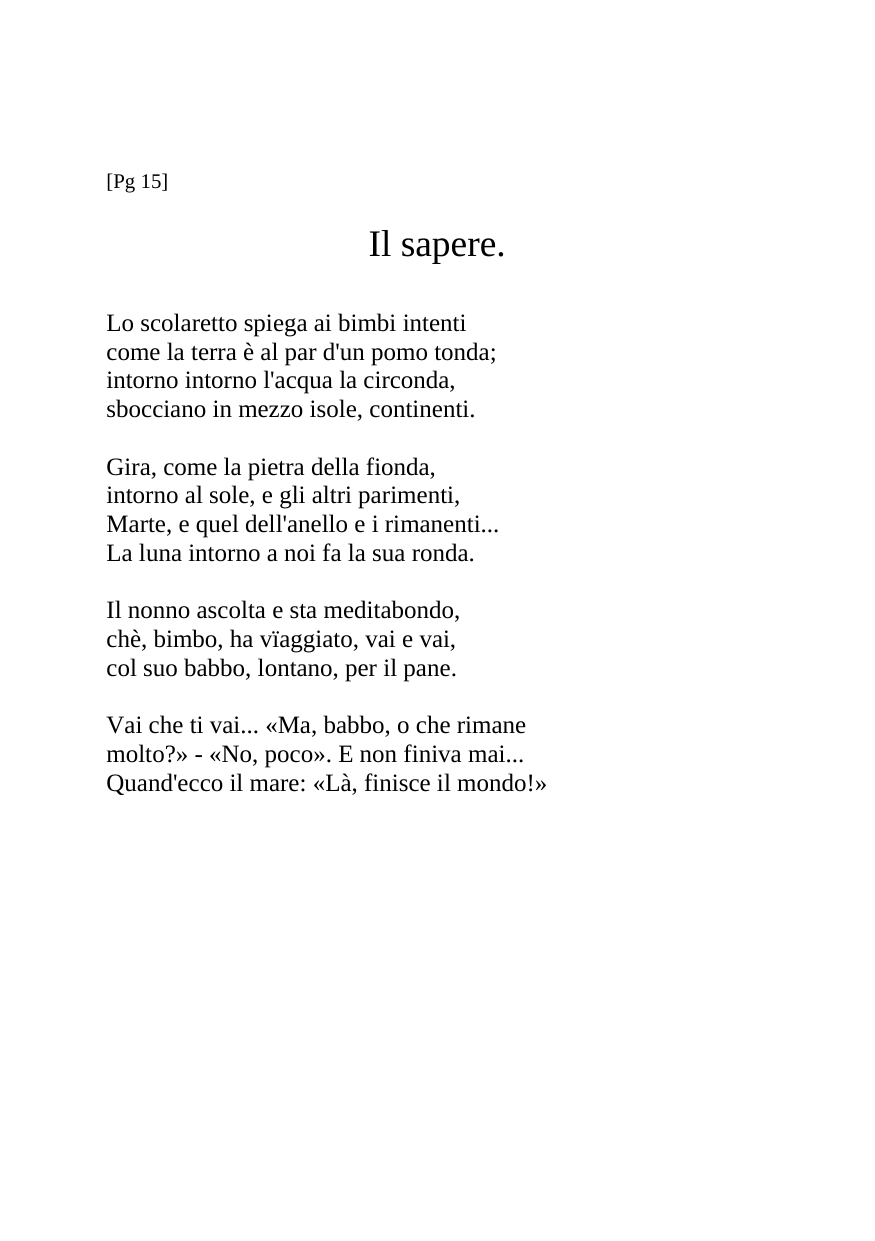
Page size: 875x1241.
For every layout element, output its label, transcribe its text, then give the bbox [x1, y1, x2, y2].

text chè, bimbo, ha vïaggiato, vai e vai, [106, 624, 768, 653]
text La luna intorno a noi fa la sua ronda. [106, 538, 768, 567]
text Vai che ti vai... «Ma, babbo, o che rimane [106, 711, 768, 739]
text molto?» - «No, poco». E non finiva mai... [106, 739, 768, 768]
text Gira, come la pietra della fionda, [106, 452, 768, 481]
text intorno al sole, e gli altri parimenti, [106, 481, 768, 509]
text [Pg 15] [106, 169, 768, 193]
text col suo babbo, lontano, per il pane. [106, 653, 768, 682]
text Lo scolaretto spiega ai bimbi intenti [106, 308, 768, 337]
text intorno intorno l'acqua la circonda, [106, 366, 768, 394]
text Quand'ecco il mare: «Là, finisce il mondo!» [106, 768, 768, 797]
text sbocciano in mezzo isole, continenti. [106, 394, 768, 423]
text Marte, e quel dell'anello e i rimanenti... [106, 509, 768, 538]
text Il nonno ascolta e sta meditabondo, [106, 596, 768, 624]
subtitle Il sapere. [106, 222, 768, 265]
text come la terra è al par d'un pomo tonda; [106, 337, 768, 366]
